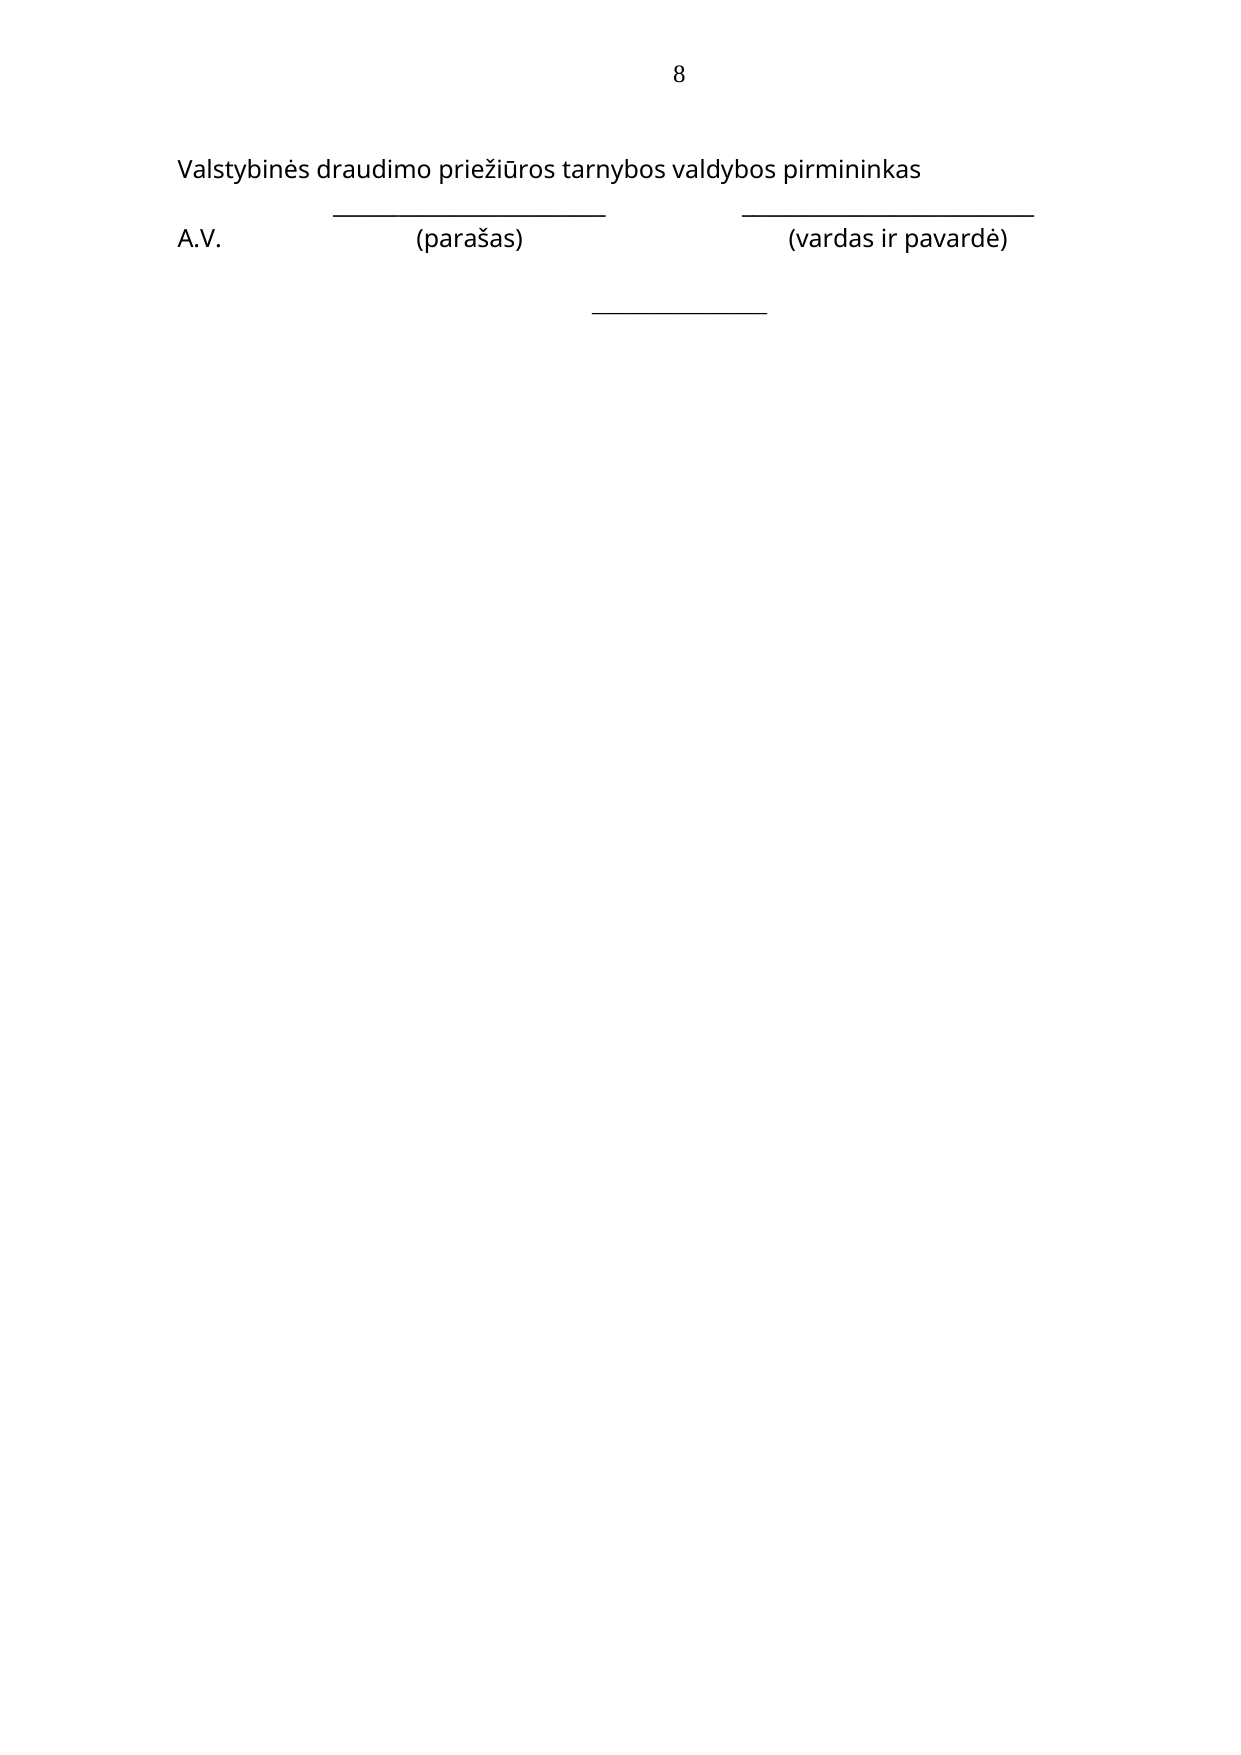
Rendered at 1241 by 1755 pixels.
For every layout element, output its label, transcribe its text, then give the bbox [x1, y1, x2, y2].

text A.V. (parašas) (vardas ir pavardė) [177, 220, 1181, 254]
text ______________ [177, 288, 1181, 317]
text Valstybinės draudimo priežiūros tarnybos valdybos pirmininkas [177, 152, 1181, 186]
